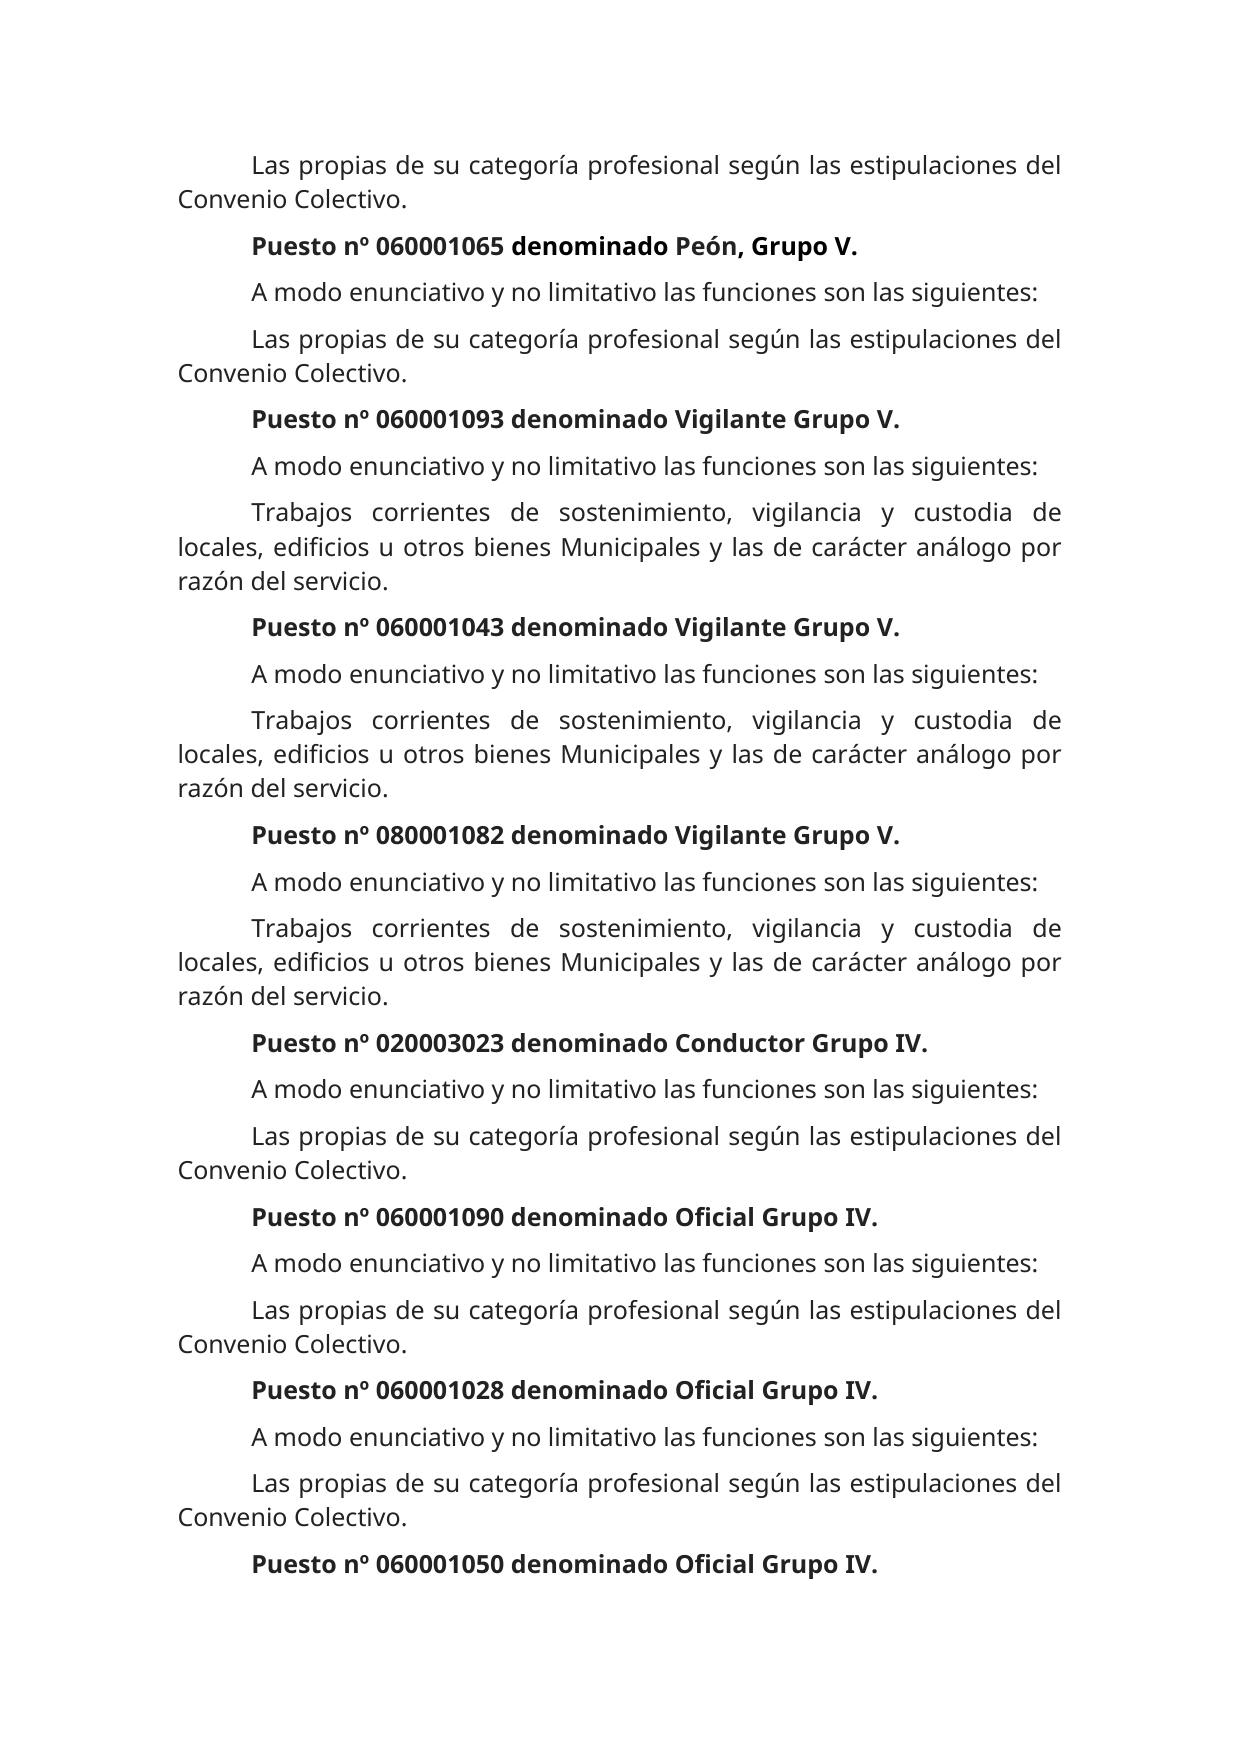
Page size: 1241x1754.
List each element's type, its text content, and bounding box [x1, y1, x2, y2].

text A modo enunciativo y no limitativo las funciones son las siguientes: [177, 1246, 1063, 1280]
text Las propias de su categoría profesional según las estipulaciones del Convenio Colectivo. [177, 1292, 1063, 1360]
text Trabajos corrientes de sostenimiento, vigilancia y custodia de locales, edificios u otros bienes Municipales y las de carácter análogo por razón del servicio. [177, 911, 1063, 1013]
text A modo enunciativo y no limitativo las funciones son las siguientes: [177, 1419, 1063, 1453]
text Trabajos corrientes de sostenimiento, vigilancia y custodia de locales, edificios u otros bienes Municipales y las de carácter análogo por razón del servicio. [177, 495, 1063, 597]
text Puesto nº 060001028 denominado Oficial Grupo IV. [177, 1373, 1063, 1407]
text A modo enunciativo y no limitativo las funciones son las siguientes: [177, 656, 1063, 690]
text Trabajos corrientes de sostenimiento, vigilancia y custodia de locales, edificios u otros bienes Municipales y las de carácter análogo por razón del servicio. [177, 703, 1063, 805]
text Puesto nº 060001050 denominado Oficial Grupo IV. [177, 1547, 1063, 1581]
text Las propias de su categoría profesional según las estipulaciones del Convenio Colectivo. [177, 1466, 1063, 1534]
text Puesto nº 060001090 denominado Oficial Grupo IV. [177, 1199, 1063, 1233]
text A modo enunciativo y no limitativo las funciones son las siguientes: [177, 448, 1063, 483]
text Puesto nº 060001093 denominado Vigilante Grupo V. [177, 402, 1063, 436]
text Puesto nº 060001043 denominado Vigilante Grupo V. [177, 610, 1063, 644]
text Las propias de su categoría profesional según las estipulaciones del Convenio Colectivo. [177, 321, 1063, 389]
text Las propias de su categoría profesional según las estipulaciones del Convenio Colectivo. [177, 1118, 1063, 1187]
text Las propias de su categoría profesional según las estipulaciones del Convenio Colectivo. [177, 148, 1063, 216]
text A modo enunciativo y no limitativo las funciones son las siguientes: [177, 1072, 1063, 1106]
text Puesto nº 020003023 denominado Conductor Grupo IV. [177, 1025, 1063, 1059]
text Puesto nº 060001065 denominado Peón, Grupo V. [177, 228, 1063, 262]
text A modo enunciativo y no limitativo las funciones son las siguientes: [177, 864, 1063, 898]
text A modo enunciativo y no limitativo las funciones son las siguientes: [177, 275, 1063, 309]
text Puesto nº 080001082 denominado Vigilante Grupo V. [177, 818, 1063, 852]
